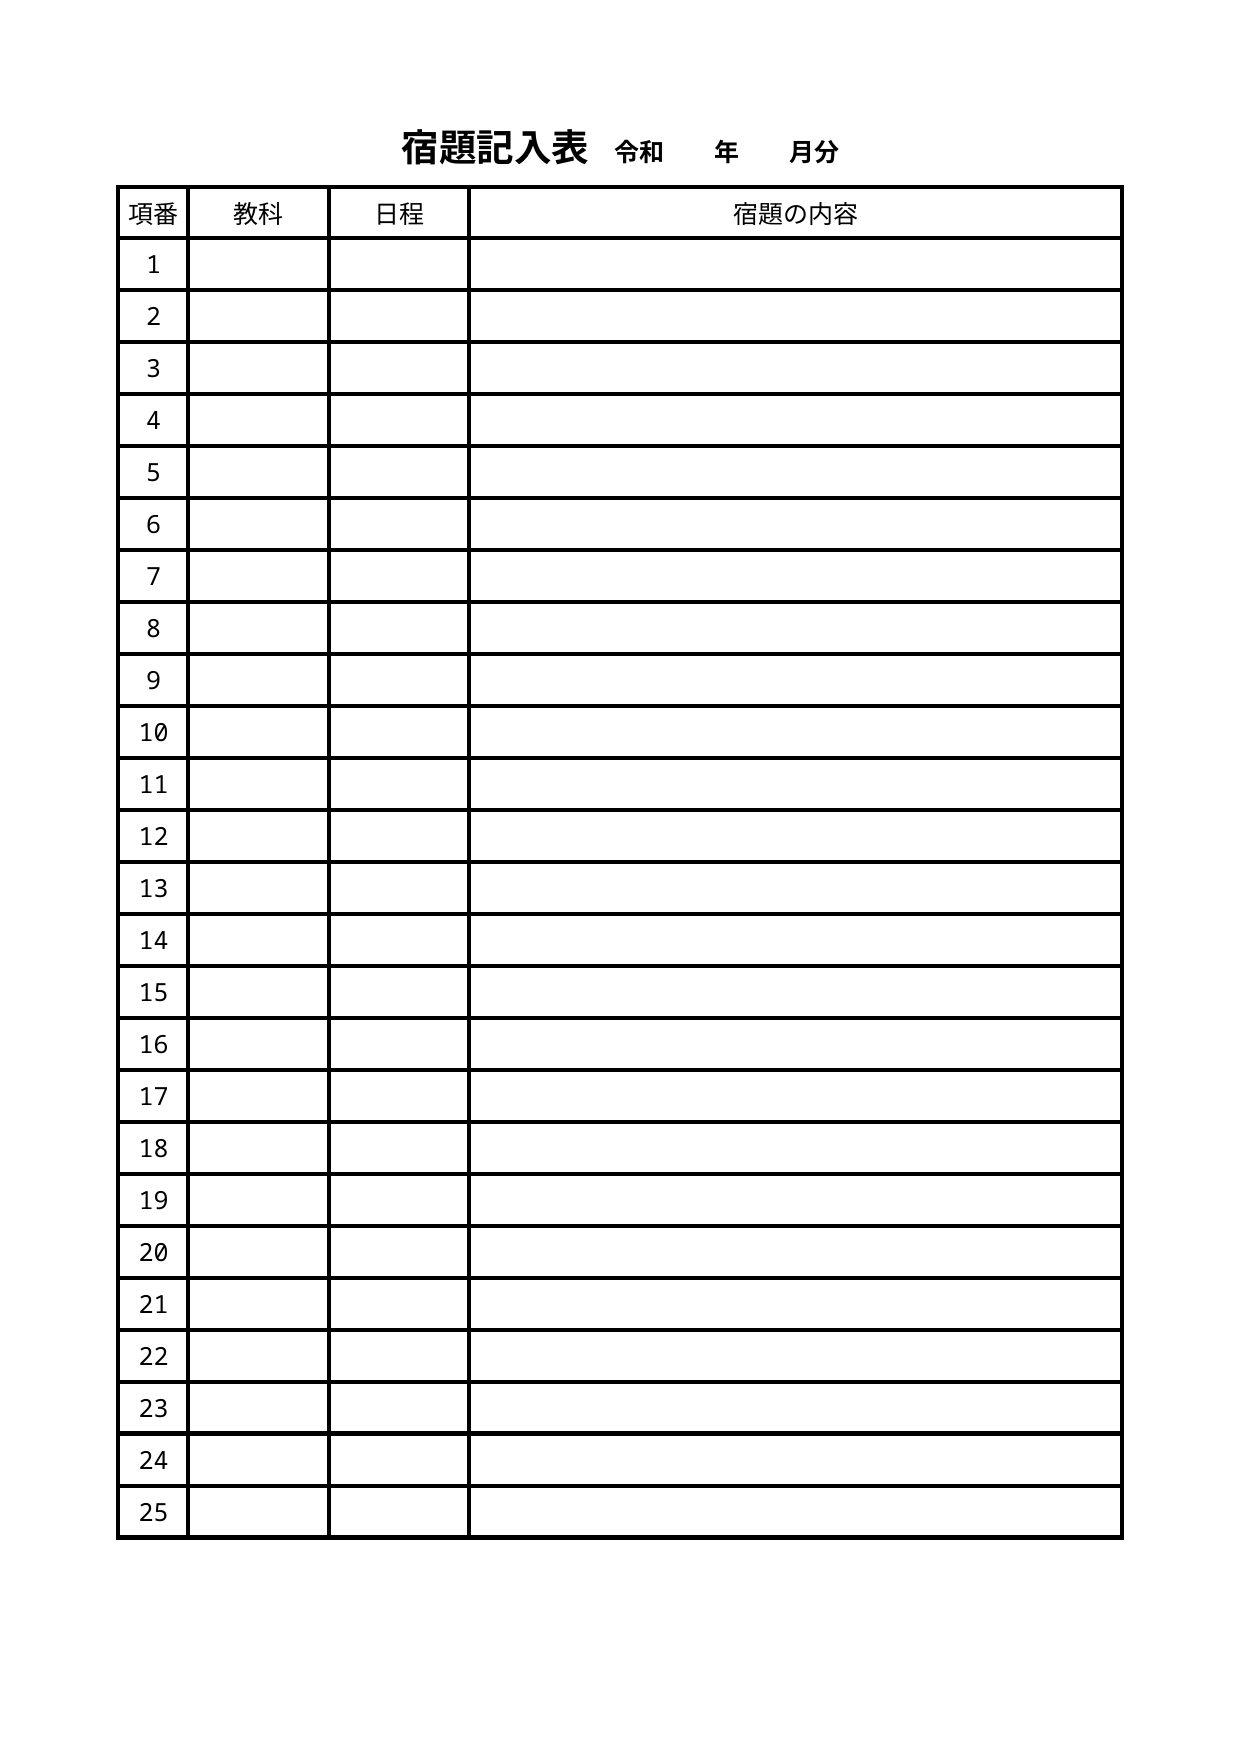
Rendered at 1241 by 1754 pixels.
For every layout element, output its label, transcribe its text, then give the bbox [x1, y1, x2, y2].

table_cell [331, 292, 467, 340]
table_cell 17 [120, 1072, 186, 1119]
table_cell [331, 760, 467, 808]
table_cell [190, 240, 327, 288]
table_cell [190, 812, 327, 860]
table_cell [331, 448, 467, 496]
table_cell 9 [120, 656, 186, 704]
table_cell [471, 396, 1120, 444]
table_cell 16 [120, 1020, 186, 1068]
table_cell [471, 500, 1120, 548]
table_cell [331, 1020, 467, 1068]
table_cell 23 [120, 1384, 186, 1431]
table_cell [471, 1280, 1120, 1327]
table_cell [471, 448, 1120, 496]
table_cell [331, 552, 467, 600]
table_cell [471, 812, 1120, 860]
table_cell [190, 500, 327, 548]
table_cell 19 [120, 1176, 186, 1223]
table_cell 6 [120, 500, 186, 548]
table_cell [471, 760, 1120, 808]
table_cell [190, 292, 327, 340]
table_cell [190, 1072, 327, 1119]
table_cell [331, 1280, 467, 1327]
table_cell [471, 968, 1120, 1016]
table_header 項番 [120, 189, 186, 236]
table_cell [471, 1176, 1120, 1223]
table_cell [471, 1332, 1120, 1379]
table_cell [331, 1436, 467, 1483]
table_cell 2 [120, 292, 186, 340]
table_cell [331, 344, 467, 392]
table_cell 3 [120, 344, 186, 392]
table_cell 25 [120, 1488, 186, 1535]
table_cell [190, 968, 327, 1016]
table_cell [471, 1124, 1120, 1172]
table_header 日程 [331, 189, 467, 236]
table_cell [471, 1384, 1120, 1431]
table_cell [190, 1176, 327, 1223]
table_cell 20 [120, 1228, 186, 1276]
table_cell [471, 344, 1120, 392]
table_cell [331, 1072, 467, 1119]
table_cell [471, 1020, 1120, 1068]
table_cell [190, 1020, 327, 1068]
table_cell 11 [120, 760, 186, 808]
title 宿題記入表 令和 年 月分 [118, 118, 1122, 172]
table_cell [471, 1488, 1120, 1535]
table_cell [190, 344, 327, 392]
table_cell [471, 1228, 1120, 1276]
table_cell [190, 1124, 327, 1172]
table_cell 10 [120, 708, 186, 756]
table_header 教科 [190, 189, 327, 236]
table_cell [331, 1176, 467, 1223]
table_cell [471, 1436, 1120, 1483]
table_cell [331, 1332, 467, 1379]
table_cell 1 [120, 240, 186, 288]
table_cell [471, 604, 1120, 652]
table_cell [331, 708, 467, 756]
table_cell 8 [120, 604, 186, 652]
table_cell [190, 1228, 327, 1276]
table_cell [190, 656, 327, 704]
table_cell 12 [120, 812, 186, 860]
table_cell [471, 864, 1120, 912]
table_cell [331, 500, 467, 548]
table_cell [471, 552, 1120, 600]
table_cell [190, 760, 327, 808]
table_cell 7 [120, 552, 186, 600]
table_cell [331, 1228, 467, 1276]
table_cell [471, 708, 1120, 756]
table_cell [190, 1488, 327, 1535]
table_cell [331, 604, 467, 652]
table_cell [331, 864, 467, 912]
table_cell [331, 396, 467, 444]
table_cell [471, 292, 1120, 340]
table_cell [331, 968, 467, 1016]
table_cell [331, 240, 467, 288]
table_cell 15 [120, 968, 186, 1016]
table_cell [190, 1384, 327, 1431]
table_cell [331, 656, 467, 704]
table_cell [471, 916, 1120, 964]
table_cell [190, 604, 327, 652]
table_cell [190, 396, 327, 444]
table_cell [331, 812, 467, 860]
table_cell 4 [120, 396, 186, 444]
table_cell [190, 708, 327, 756]
table_cell [331, 1124, 467, 1172]
table_cell 18 [120, 1124, 186, 1172]
table_cell 14 [120, 916, 186, 964]
table_header 宿題の内容 [471, 189, 1120, 236]
table_cell 13 [120, 864, 186, 912]
table_cell [190, 1280, 327, 1327]
table_cell 21 [120, 1280, 186, 1327]
table_cell 22 [120, 1332, 186, 1379]
table_cell [331, 916, 467, 964]
table_cell 5 [120, 448, 186, 496]
table_cell [471, 656, 1120, 704]
table_cell [471, 240, 1120, 288]
table_cell [331, 1384, 467, 1431]
table_cell 24 [120, 1436, 186, 1483]
table_cell [331, 1488, 467, 1535]
table_cell [190, 864, 327, 912]
table_cell [190, 1436, 327, 1483]
table_cell [190, 448, 327, 496]
table_cell [190, 1332, 327, 1379]
table_cell [190, 552, 327, 600]
table_cell [190, 916, 327, 964]
table_cell [471, 1072, 1120, 1119]
